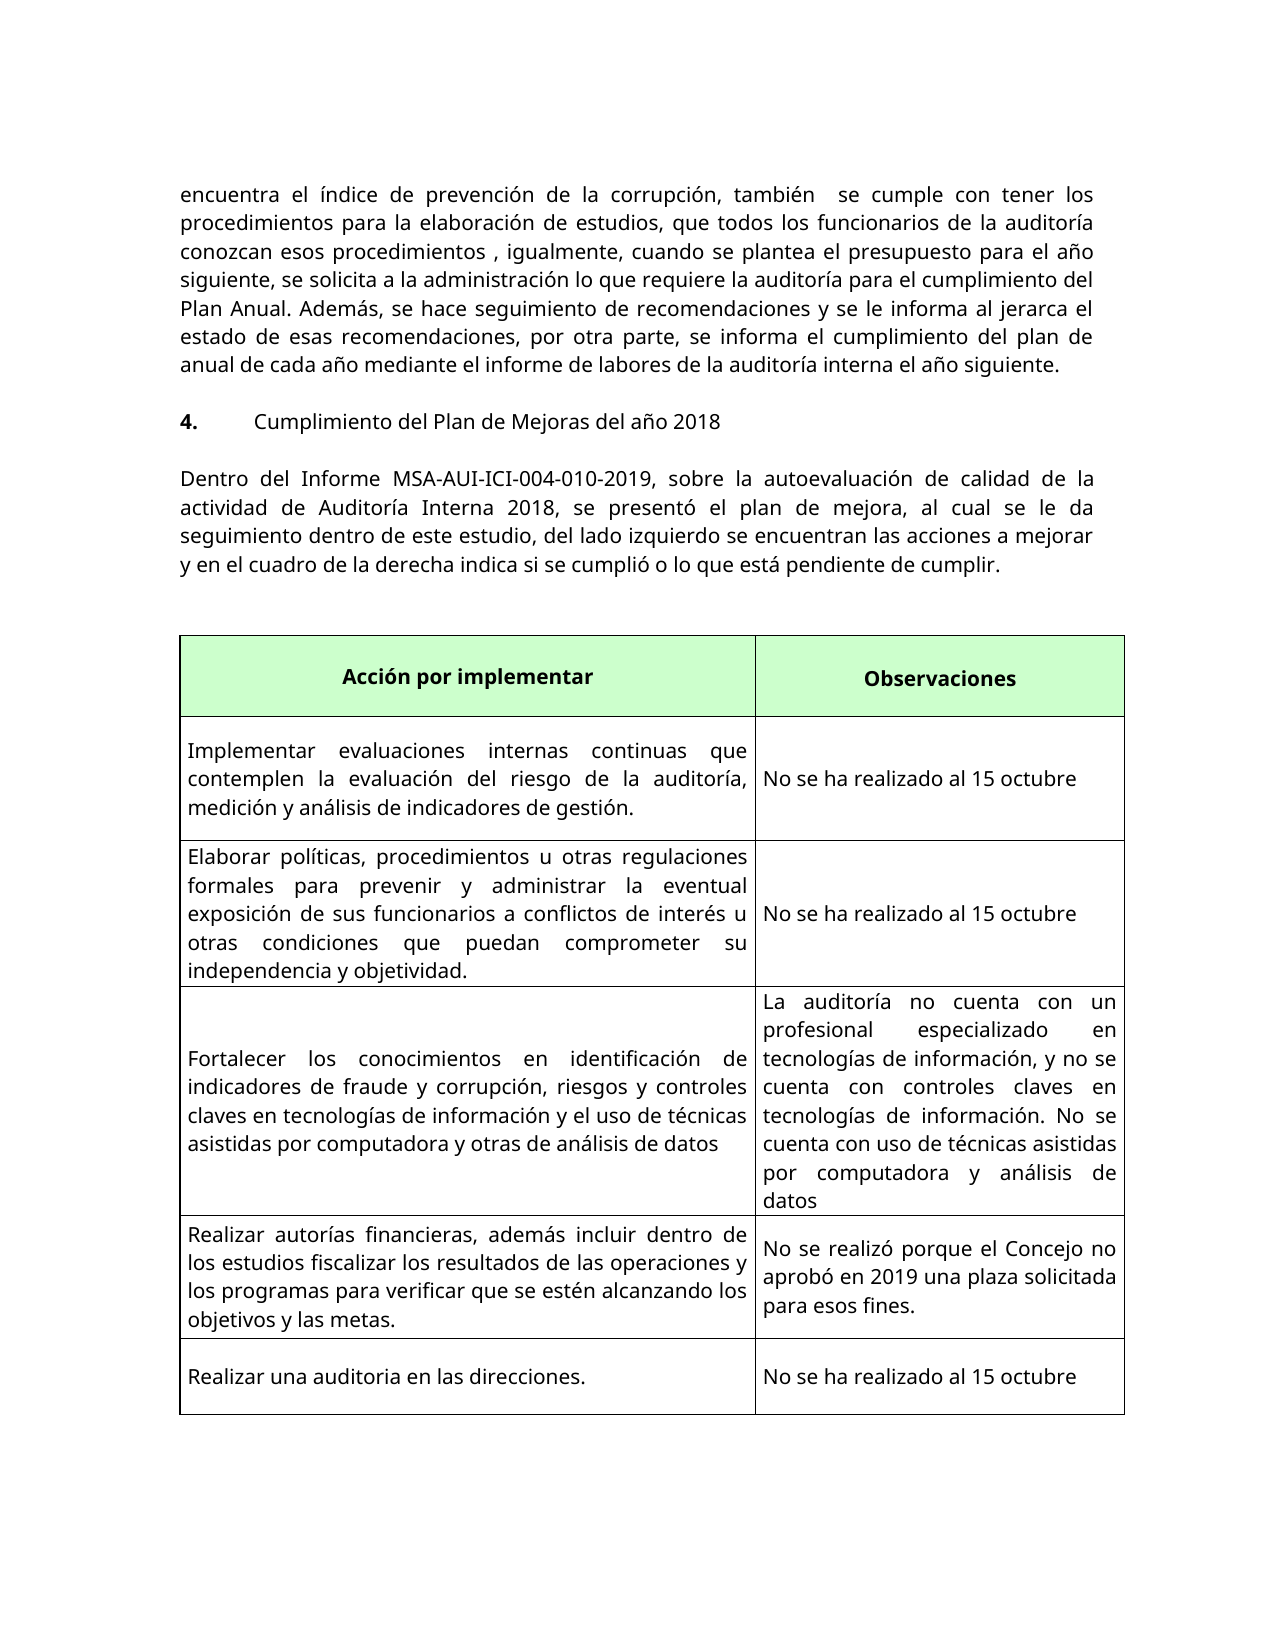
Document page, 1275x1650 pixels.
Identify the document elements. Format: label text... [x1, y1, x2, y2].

table_cell No se ha realizado al 15 octubre [756, 841, 1124, 986]
table_header Acción por implementar [181, 636, 755, 716]
list Cumplimiento del Plan de Mejoras del año 2018 [180, 407, 1110, 436]
table_cell No se ha realizado al 15 octubre [756, 1339, 1124, 1414]
table_cell Elaborar políticas, procedimientos u otras regulaciones formales para prevenir y administrar la eventual exposición de sus funcionarios a conflictos de interés u otras condiciones que puedan comprometer su independencia y objetividad. [181, 841, 755, 986]
table_header Observaciones [756, 636, 1124, 716]
table_cell Fortalecer los conocimientos en identificación de indicadores de fraude y corrupción, riesgos y controles claves en tecnologías de información y el uso de técnicas asistidas por computadora y otras de análisis de datos [181, 987, 755, 1214]
table_cell No se ha realizado al 15 octubre [756, 717, 1124, 840]
table_cell Implementar evaluaciones internas continuas que contemplen la evaluación del riesgo de la auditoría, medición y análisis de indicadores de gestión. [181, 717, 755, 840]
table_cell Realizar una auditoria en las direcciones. [181, 1339, 755, 1414]
table_cell La auditoría no cuenta con un profesional especializado en tecnologías de información, y no se cuenta con controles claves en tecnologías de información. No se cuenta con uso de técnicas asistidas por computadora y análisis de datos [756, 987, 1124, 1214]
text Dentro del Informe MSA-AUI-ICI-004-010-2019, sobre la autoevaluación de calidad de la actividad de Auditoría Interna 2018, se presentó el plan de mejora, al cual se le da seguimiento dentro de este estudio, del lado izquierdo se encuentran las acciones a mejorar y en el cuadro de la derecha indica si se cumplió o lo que está pendiente de cumplir. [180, 464, 1095, 578]
table_cell No se realizó porque el Concejo no aprobó en 2019 una plaza solicitada para esos fines. [756, 1216, 1124, 1338]
table_cell Realizar autorías financieras, además incluir dentro de los estudios fiscalizar los resultados de las operaciones y los programas para verificar que se estén alcanzando los objetivos y las metas. [181, 1216, 755, 1338]
text encuentra el índice de prevención de la corrupción, también se cumple con tener los procedimientos para la elaboración de estudios, que todos los funcionarios de la auditoría conozcan esos procedimientos , igualmente, cuando se plantea el presupuesto para el año siguiente, se solicita a la administración lo que requiere la auditoría para el cumplimiento del Plan Anual. Además, se hace seguimiento de recomendaciones y se le informa al jerarca el estado de esas recomendaciones, por otra parte, se informa el cumplimiento del plan de anual de cada año mediante el informe de labores de la auditoría interna el año siguiente. [180, 180, 1095, 379]
